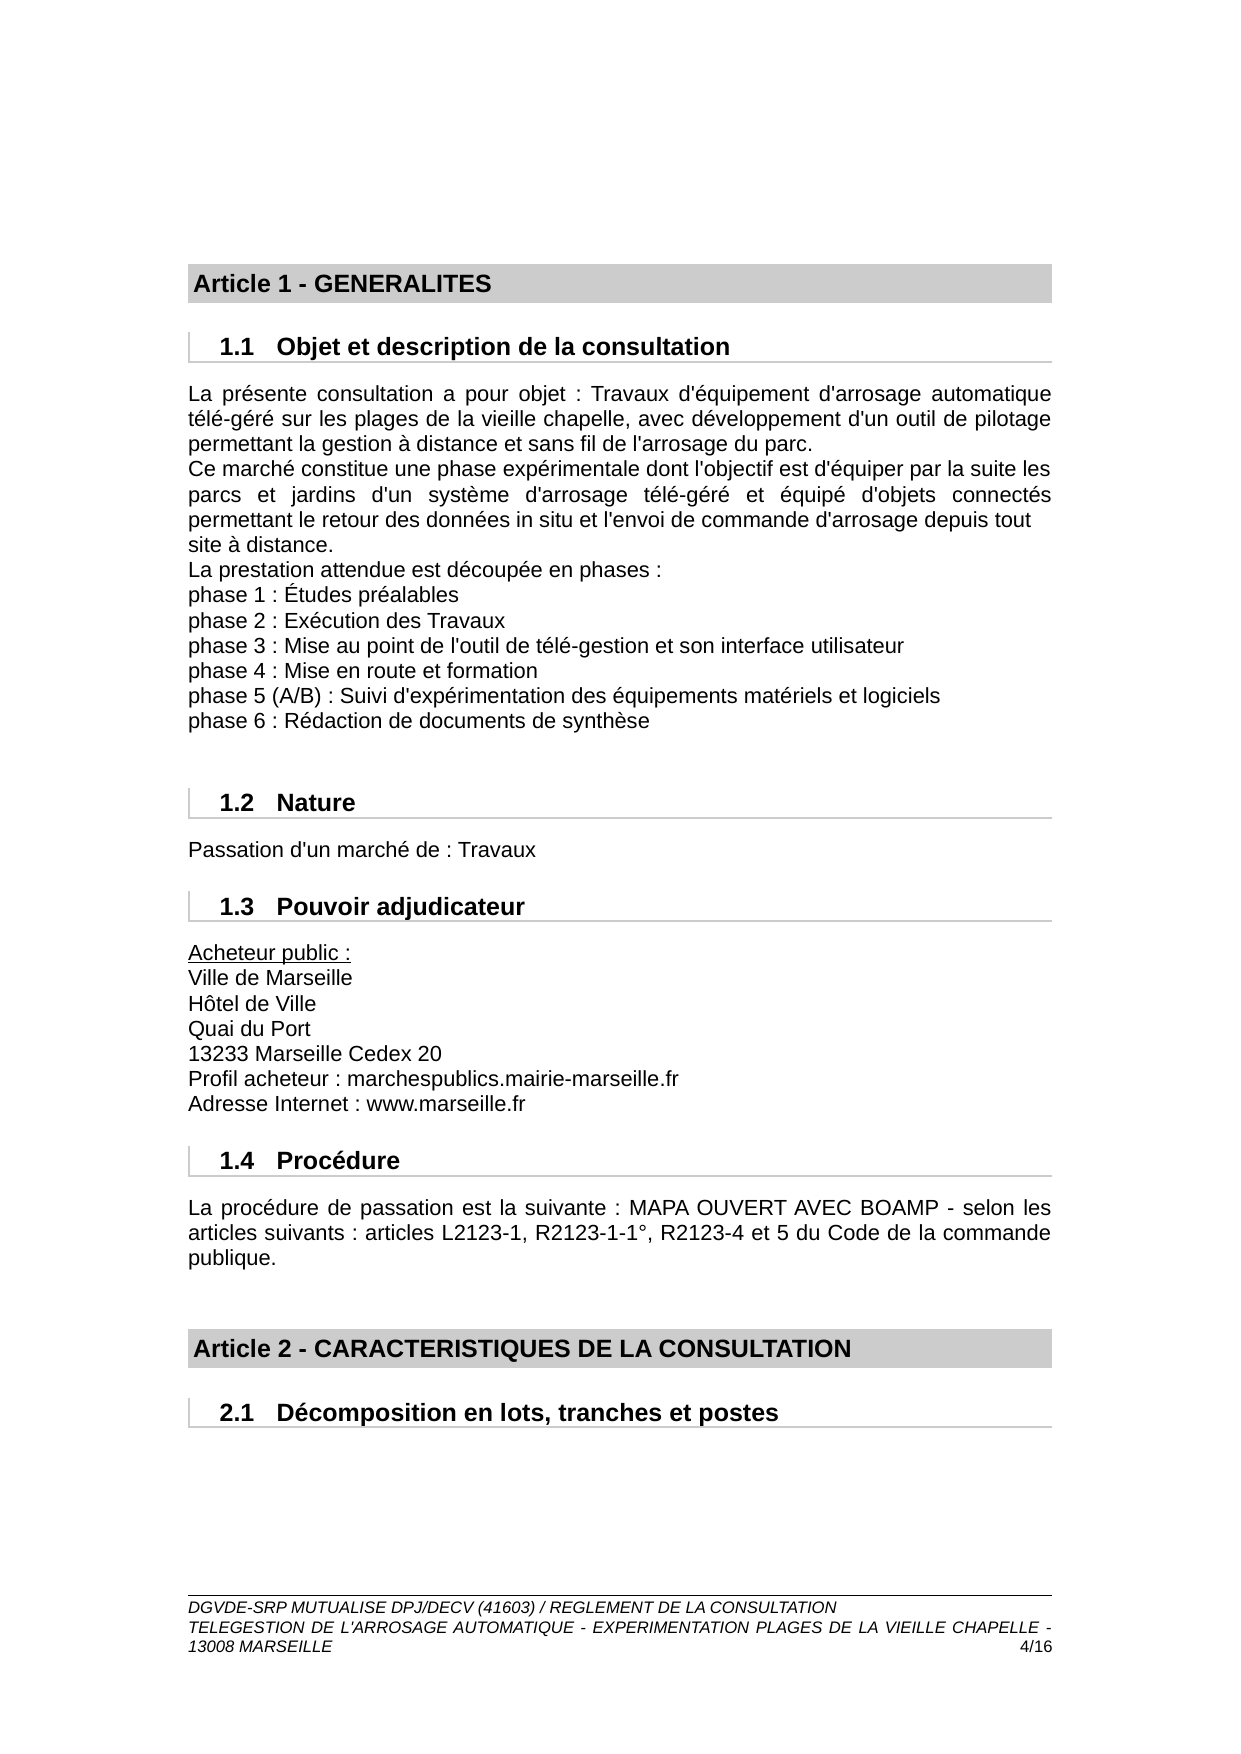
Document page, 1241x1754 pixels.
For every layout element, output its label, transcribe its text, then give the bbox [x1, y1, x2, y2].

text site à distance. [188, 532, 1052, 557]
subtitle Pouvoir adjudicateur [190, 891, 1052, 920]
text phase 2 : Exécution des Travaux [188, 607, 1052, 633]
text Passation d'un marché de : Travaux [188, 837, 1052, 862]
text La prestation attendue est découpée en phases : [188, 557, 1052, 582]
subtitle Décomposition en lots, tranches et postes [190, 1398, 1052, 1426]
text phase 4 : Mise en route et formation [188, 658, 1052, 683]
text Ville de Marseille [188, 965, 1052, 990]
text Profil acheteur : marchespublics.mairie-marseille.fr [188, 1066, 1052, 1091]
subtitle GENERALITES [190, 266, 1050, 300]
text Hôtel de Ville [188, 990, 1052, 1016]
text phase 6 : Rédaction de documents de synthèse [188, 708, 1052, 733]
text phase 5 (A/B) : Suivi d'expérimentation des équipements matériels et logiciels [188, 683, 1052, 708]
subtitle Objet et description de la consultation [190, 332, 1052, 361]
subtitle Procédure [190, 1146, 1052, 1175]
subtitle Nature [190, 788, 1052, 817]
text phase 3 : Mise au point de l'outil de télé-gestion et son interface utilisateur [188, 633, 1052, 658]
text Adresse Internet : www.marseille.fr [188, 1091, 1052, 1116]
text La procédure de passation est la suivante : MAPA OUVERT AVEC BOAMP - selon les articles suivants : articles L2123-1, R2123-1-1°, R2123-4 et 5 du Code de la commande publique. [188, 1194, 1052, 1270]
text phase 1 : Études préalables [188, 582, 1052, 607]
subtitle CARACTERISTIQUES DE LA CONSULTATION [190, 1331, 1050, 1366]
text La présente consultation a pour objet : Travaux d'équipement d'arrosage automatique télé-géré sur les plages de la vieille chapelle, avec développement d'un outil de pilotage permettant la gestion à distance et sans fil de l'arrosage du parc. [188, 381, 1052, 456]
text Quai du Port [188, 1016, 1052, 1041]
text 13233 Marseille Cedex 20 [188, 1041, 1052, 1066]
text Acheteur public : [188, 940, 1052, 965]
text Ce marché constitue une phase expérimentale dont l'objectif est d'équiper par la suite les parcs et jardins d'un système d'arrosage télé-géré et équipé d'objets connectés permettant le retour des données in situ et l'envoi de commande d'arrosage depuis tout [188, 456, 1052, 532]
